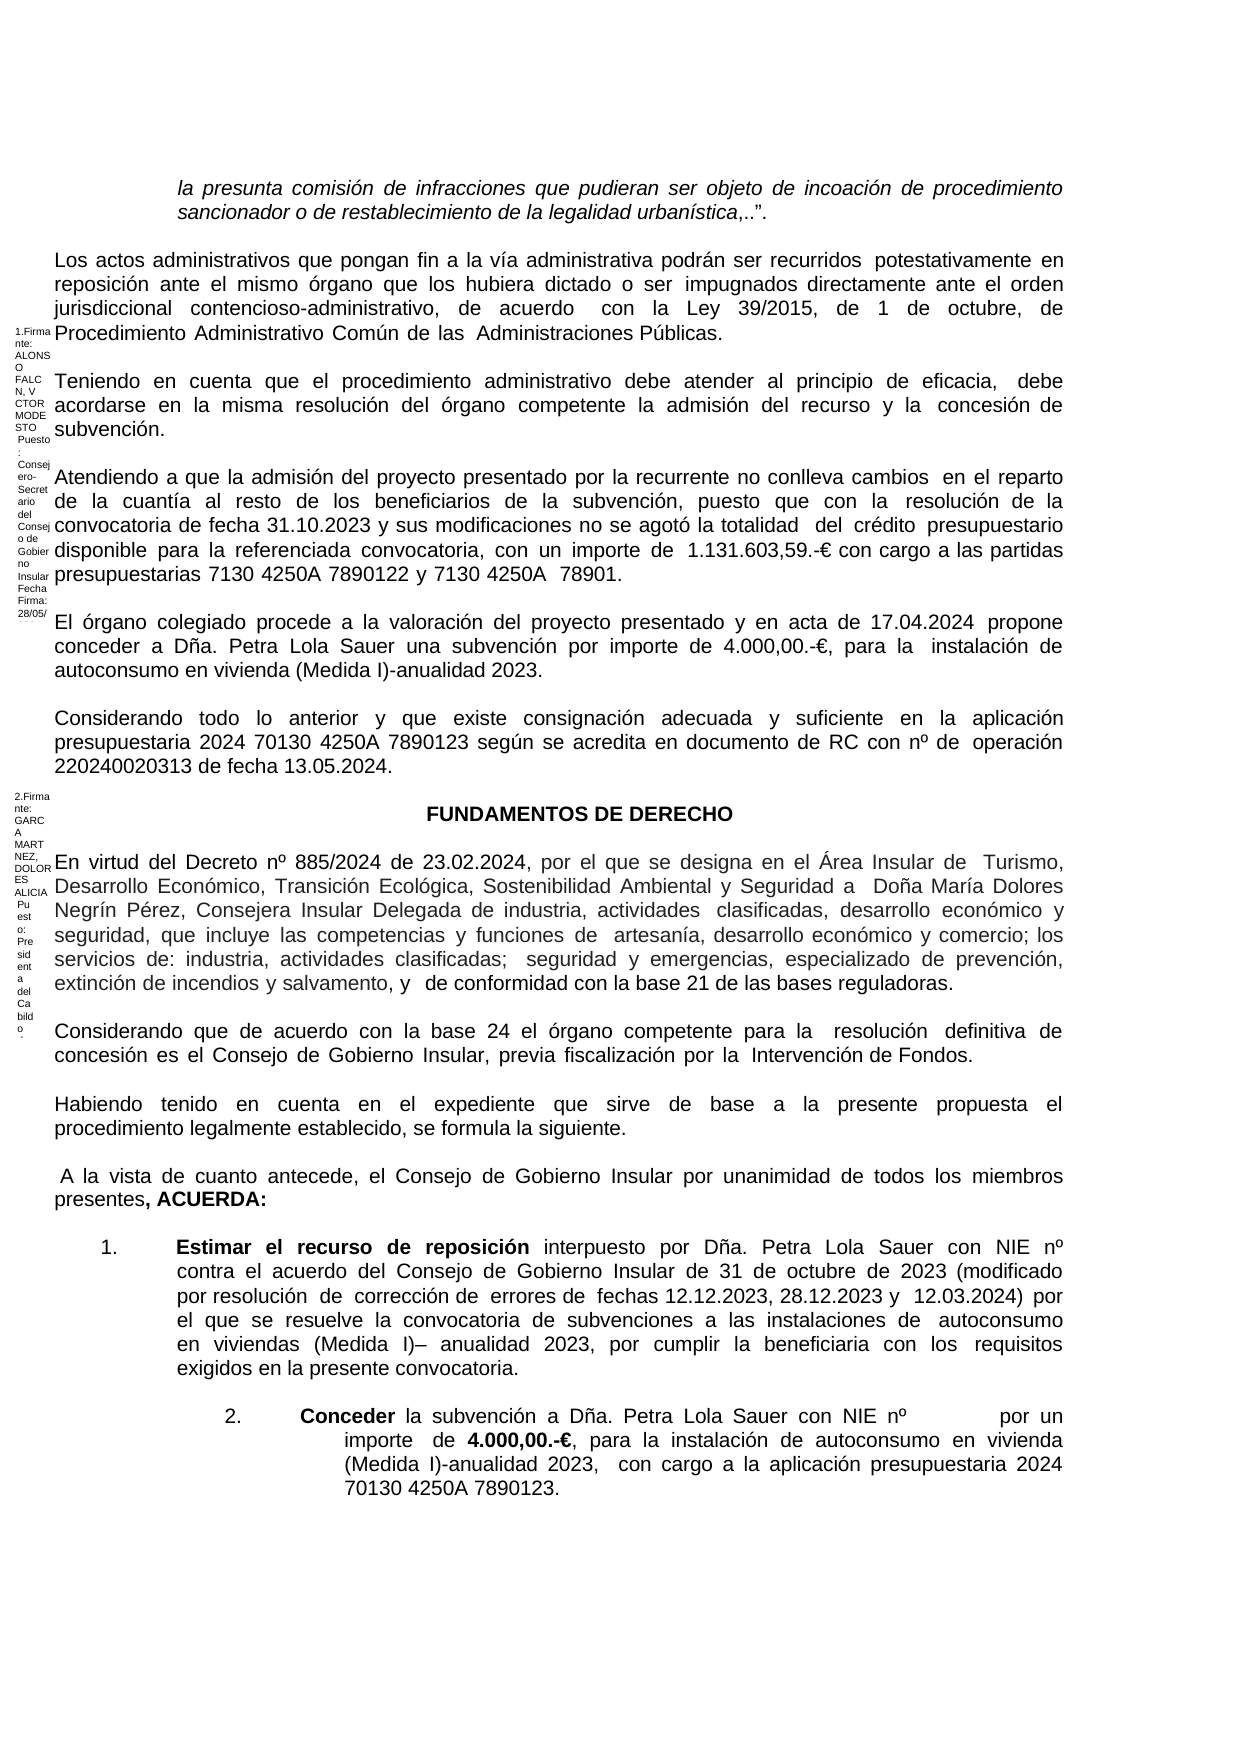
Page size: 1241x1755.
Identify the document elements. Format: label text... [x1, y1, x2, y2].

text El órgano colegiado procede a la valoración del proyecto presentado y en acta de 17.04.2024 propone conceder a Dña. Petra Lola Sauer una subvención por importe de 4.000,00.-€, para la instalación de autoconsumo en vivienda (Medida I)-anualidad 2023. [54, 610, 1064, 682]
text [12, 789, 52, 1038]
text Los actos administrativos que pongan fin a la vía administrativa podrán ser recurridos potestativamente en reposición ante el mismo órgano que los hubiera dictado o ser impugnados directamente ante el orden jurisdiccional contencioso-administrativo, de acuerdo con la Ley 39/2015, de 1 de octubre, de Procedimiento Administrativo Común de las Administraciones Públicas. [54, 248, 1064, 344]
text Atendiendo a que la admisión del proyecto presentado por la recurrente no conlleva cambios en el reparto de la cuantía al resto de los beneficiarios de la subvención, puesto que con la resolución de la convocatoria de fecha 31.10.2023 y sus modificaciones no se agotó la totalidad del crédito presupuestario disponible para la referenciada convocatoria, con un importe de 1.131.603,59.-€ con cargo a las partidas presupuestarias 7130 4250A 7890122 y 7130 4250A 78901. [54, 465, 1064, 586]
text 1.Firmante: ALONSO FALC N, V CTOR MODESTO [15, 326, 52, 433]
subtitle FUNDAMENTOS DE DERECHO [426, 802, 1241, 826]
text la presunta comisión de infracciones que pudieran ser objeto de incoación de procedimiento sancionador o de restablecimiento de la legalidad urbanística,..”. [177, 175, 1064, 223]
text Habiendo tenido en cuenta en el expediente que sirve de base a la presente propuesta el procedimiento legalmente establecido, se formula la siguiente. [54, 1091, 1064, 1139]
list Conceder la subvención a Dña. Petra Lola Sauer con NIE nº por un importe de 4.000,00.-€, para la instalación de autoconsumo en vivienda (Medida I)-anualidad 2023, con cargo a la aplicación presupuestaria 2024 70130 4250A 7890123. [224, 1403, 1063, 1500]
text En virtud del Decreto nº 885/2024 de 23.02.2024, por el que se designa en el Área Insular de Turismo, Desarrollo Económico, Transición Ecológica, Sostenibilidad Ambiental y Seguridad a Doña María Dolores Negrín Pérez, Consejera Insular Delegada de industria, actividades clasificadas, desarrollo económico y seguridad, que incluye las competencias y funciones de artesanía, desarrollo económico y comercio; los servicios de: industria, actividades clasificadas; seguridad y emergencias, especializado de prevención, extinción de incendios y salvamento, y de conformidad con la base 21 de las bases reguladoras. [54, 850, 1064, 995]
text Puesto: Consejero-Secretario del Consejo de Gobierno Insular Fecha Firma: 28/05/2024 10:44:51 [18, 434, 51, 621]
text [13, 325, 52, 621]
text A la vista de cuanto antecede, el Consejo de Gobierno Insular por unanimidad de todos los miembros presentes, ACUERDA: [54, 1164, 1064, 1211]
text Considerando todo lo anterior y que existe consignación adecuada y suficiente en la aplicación presupuestaria 2024 70130 4250A 7890123 según se acredita en documento de RC con nº de operación 220240020313 de fecha 13.05.2024. [54, 706, 1064, 778]
text Considerando que de acuerdo con la base 24 el órgano competente para la resolución definitiva de concesión es el Consejo de Gobierno Insular, previa fiscalización por la Intervención de Fondos. [54, 1019, 1064, 1067]
text Puesto: Presidenta del Cabildo de Fuerteventura Fecha Firma: 28/05/2024 12:39:11 [17, 899, 34, 1038]
text 2.Firmante: GARC A MART NEZ, DOLORES ALICIA [14, 790, 52, 898]
list Estimar el recurso de reposición interpuesto por Dña. Petra Lola Sauer con NIE nº contra el acuerdo del Consejo de Gobierno Insular de 31 de octubre de 2023 (modificado por resolución de corrección de errores de fechas 12.12.2023, 28.12.2023 y 12.03.2024) por el que se resuelve la convocatoria de subvenciones a las instalaciones de autoconsumo en viviendas (Medida I)– anualidad 2023, por cumplir la beneficiaria con los requisitos exigidos en la presente convocatoria. [100, 1235, 1063, 1380]
text Teniendo en cuenta que el procedimiento administrativo debe atender al principio de eficacia, debe acordarse en la misma resolución del órgano competente la admisión del recurso y la concesión de subvención. [54, 368, 1064, 441]
